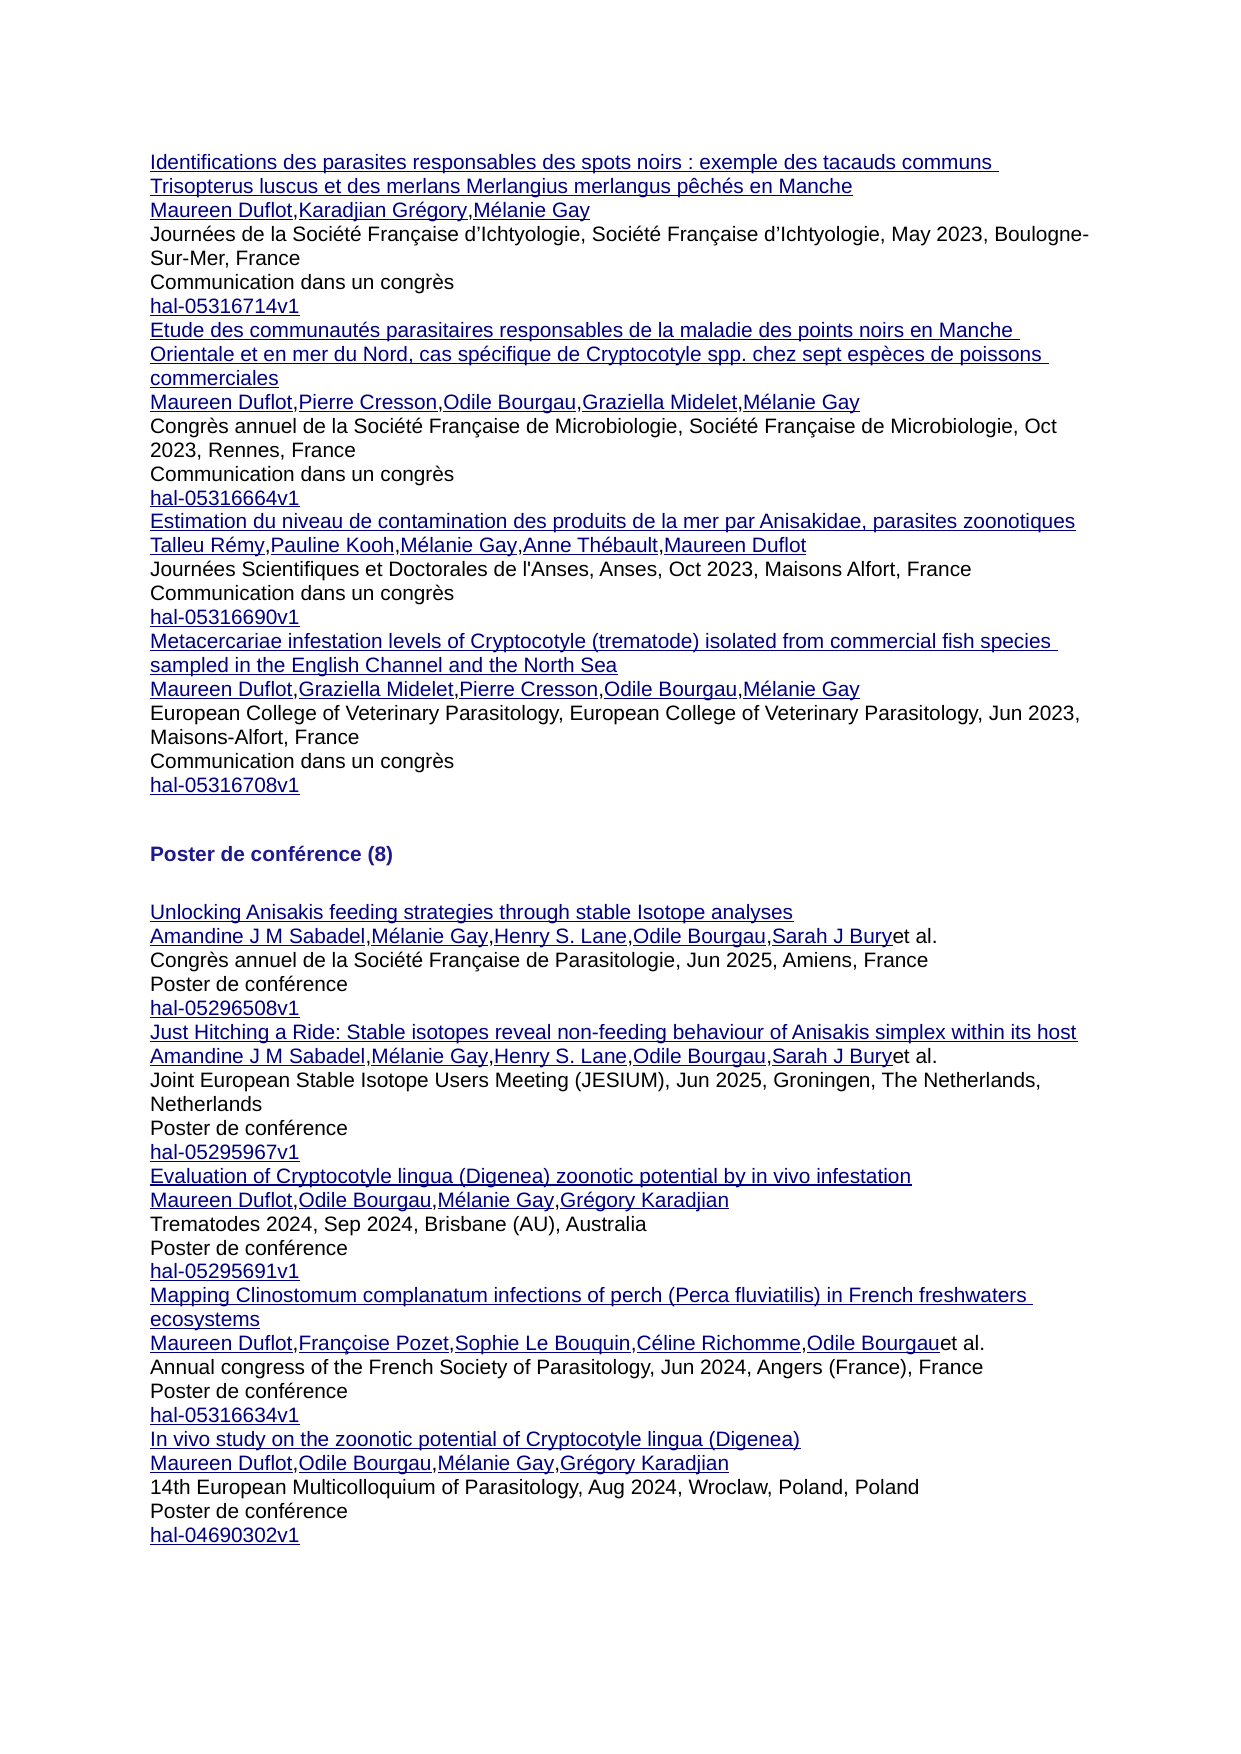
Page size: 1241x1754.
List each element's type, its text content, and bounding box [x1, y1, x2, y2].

table_cell Metacercariae infestation levels of Cryptocotyle (trematode) isolated from commercial fish species sampled in the English Channel and the North Sea Maureen Duflot,Graziella Midelet,Pierre Cresson,Odile Bourgau,Mélanie Gay European College of Veterinary Parasitology, European College of Veterinary Parasitology, Jun 2023, Maisons-Alfort, France Communication dans un congrès hal-05316708v1 [150, 629, 1090, 797]
table_cell Mapping Clinostomum complanatum infections of perch (Perca fluviatilis) in French freshwaters ecosystems Maureen Duflot,Françoise Pozet,Sophie Le Bouquin,Céline Richomme,Odile Bourgauet al. Annual congress of the French Society of Parasitology, Jun 2024, Angers (France), France Poster de conférence hal-05316634v1 [150, 1283, 1090, 1427]
table_cell Just Hitching a Ride: Stable isotopes reveal non-feeding behaviour of Anisakis simplex within its host Amandine J M Sabadel,Mélanie Gay,Henry S. Lane,Odile Bourgau,Sarah J Buryet al. Joint European Stable Isotope Users Meeting (JESIUM), Jun 2025, Groningen, The Netherlands, Netherlands Poster de conférence hal-05295967v1 [150, 1020, 1090, 1163]
table_cell Evaluation of Cryptocotyle lingua (Digenea) zoonotic potential by in vivo infestation Maureen Duflot,Odile Bourgau,Mélanie Gay,Grégory Karadjian Trematodes 2024, Sep 2024, Brisbane (AU), Australia Poster de conférence hal-05295691v1 [150, 1164, 1090, 1283]
table_cell Identifications des parasites responsables des spots noirs : exemple des tacauds communs Trisopterus luscus et des merlans Merlangius merlangus pêchés en Manche Maureen Duflot,Karadjian Grégory,Mélanie Gay Journées de la Société Française d’Ichtyologie, Société Française d’Ichtyologie, May 2023, Boulogne-Sur-Mer, France Communication dans un congrès hal-05316714v1 [150, 150, 1090, 318]
table_header Unlocking Anisakis feeding strategies through stable Isotope analyses Amandine J M Sabadel,Mélanie Gay,Henry S. Lane,Odile Bourgau,Sarah J Buryet al. Congrès annuel de la Société Française de Parasitologie, Jun 2025, Amiens, France Poster de conférence hal-05296508v1 [150, 900, 1090, 1020]
subtitle Poster de conférence (8) [150, 842, 1090, 866]
table_cell In vivo study on the zoonotic potential of Cryptocotyle lingua (Digenea) Maureen Duflot,Odile Bourgau,Mélanie Gay,Grégory Karadjian 14th European Multicolloquium of Parasitology, Aug 2024, Wroclaw, Poland, Poland Poster de conférence hal-04690302v1 [150, 1427, 1090, 1547]
table_cell Estimation du niveau de contamination des produits de la mer par Anisakidae, parasites zoonotiques Talleu Rémy,Pauline Kooh,Mélanie Gay,Anne Thébault,Maureen Duflot Journées Scientifiques et Doctorales de l'Anses, Anses, Oct 2023, Maisons Alfort, France Communication dans un congrès hal-05316690v1 [150, 509, 1090, 629]
table_cell Etude des communautés parasitaires responsables de la maladie des points noirs en Manche Orientale et en mer du Nord, cas spécifique de Cryptocotyle spp. chez sept espèces de poissons commerciales Maureen Duflot,Pierre Cresson,Odile Bourgau,Graziella Midelet,Mélanie Gay Congrès annuel de la Société Française de Microbiologie, Société Française de Microbiologie, Oct 2023, Rennes, France Communication dans un congrès hal-05316664v1 [150, 318, 1090, 509]
